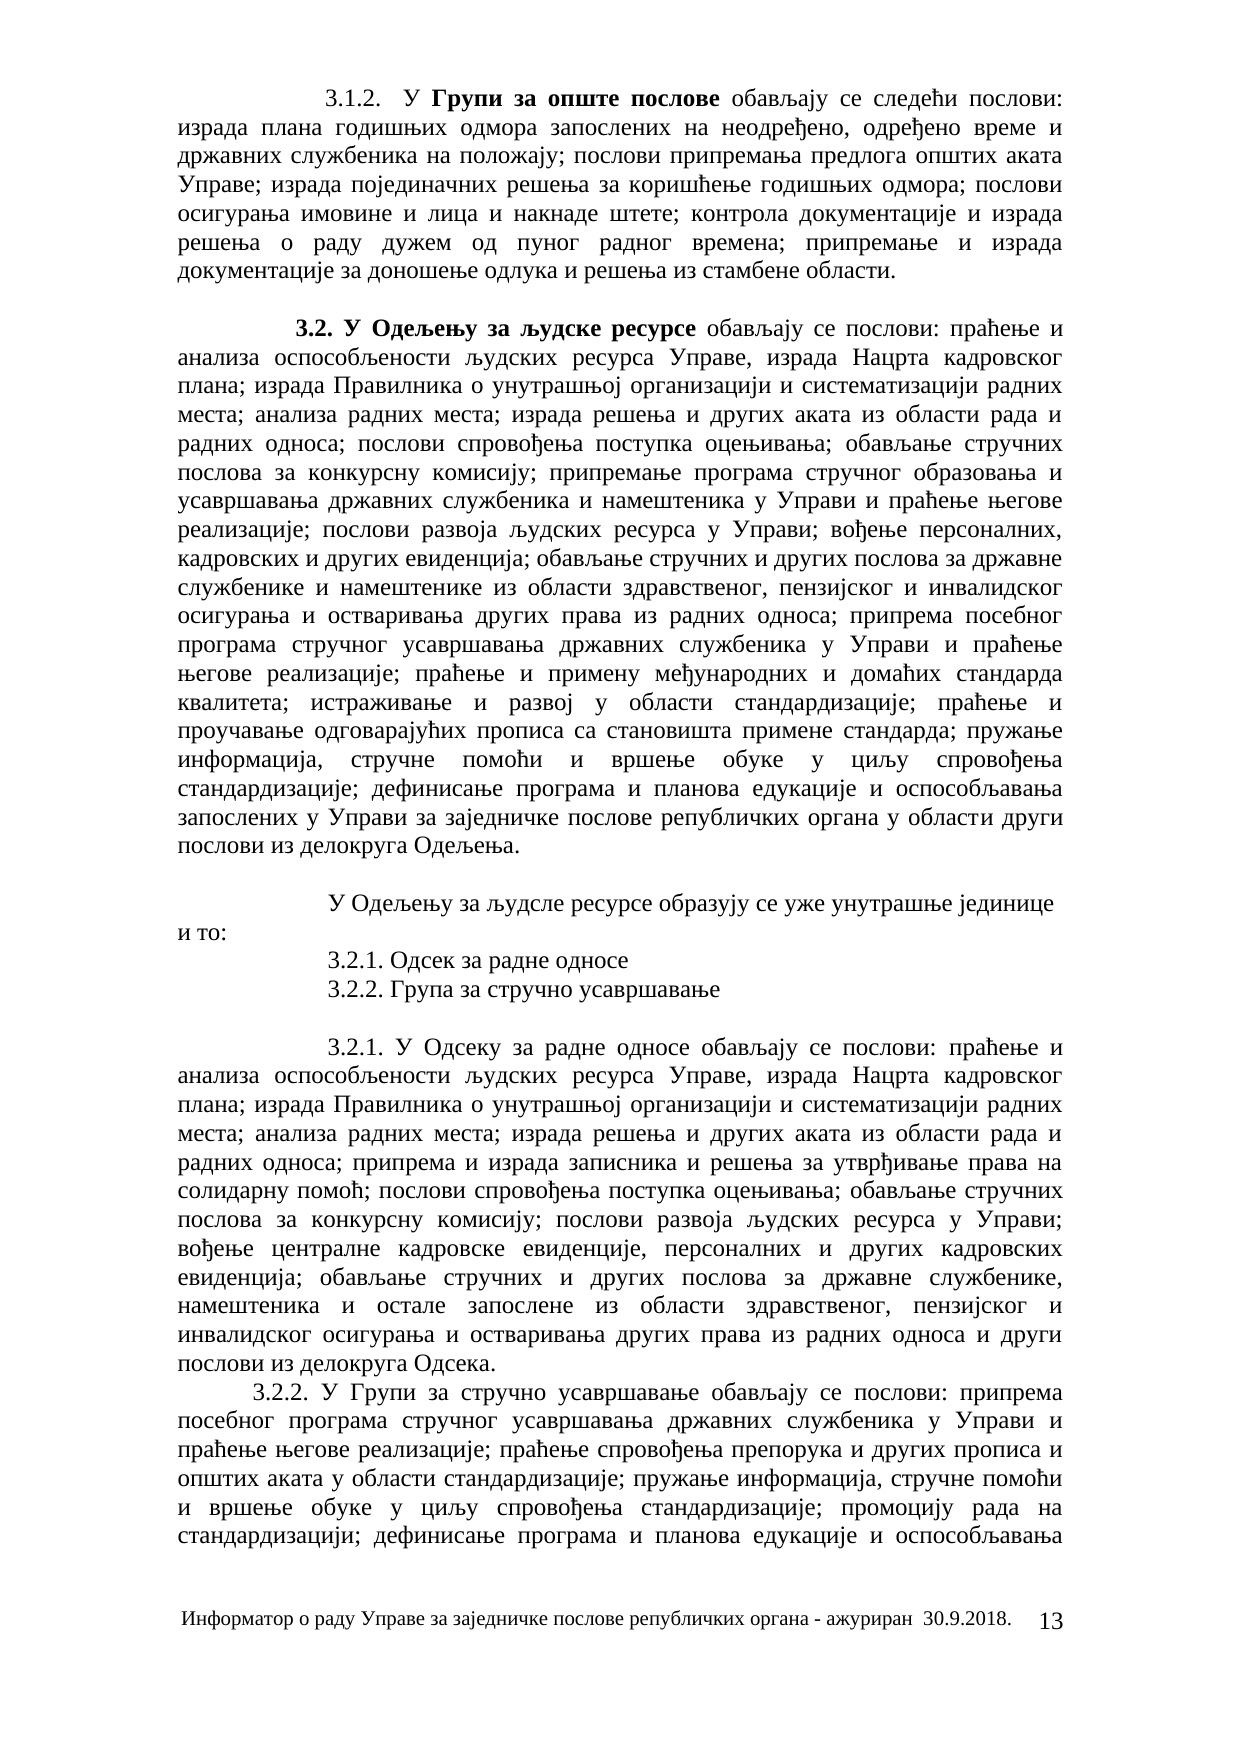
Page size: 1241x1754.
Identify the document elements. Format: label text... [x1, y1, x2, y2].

text 3.2.2. У Групи за стручно усавршавање обављају се послови: припрема посебног програма стручног усавршавања државних службеника у Управи и праћење његове реализације; праћење спровођења препорука и других прописа и општих аката у области стандардизације; пружање информација, стручне помоћи и вршење обуке у циљу спровођења стандардизације; промоцију рада на стандардизацији; дефинисање програма и планова едукације и оспособљавања [177, 1377, 1063, 1549]
text 3.1.2. У Групи за опште послове обављају се следећи послови: израда плана годишњих одмора запослених на неодређено, одређено време и државних службеника на положају; послови припремања предлога општих аката Управе; израда појединачних решења за коришћење годишњих одмора; послови осигурања имовине и лица и накнаде штете; контрола документације и израда решења о раду дужем од пуног радног времена; припремање и израда документације за доношење одлука и решења из стамбене области. [177, 83, 1063, 284]
text У Одељењу за људсле ресурсе образују се уже унутрашње јединице и то: [177, 888, 1063, 945]
text 3.2.1. Одсек за радне односе [177, 945, 1063, 974]
text 3.2. У Одељењу за људске ресурсе обављају се послови: праћење и анализа оспособљености људских ресурса Управе, израда Нацрта кадровског плана; израда Правилника о унутрашњој организацији и систематизацији радних места; анализа радних места; израда решења и других аката из области рада и радних односа; послови спровођења поступка оцењивања; обављање стручних послова за конкурсну комисију; припремање програма стручног образовања и усавршавања државних службеника и намештеника у Управи и праћење његове реализације; послови развоја људских ресурса у Управи; вођење персоналних, кадровских и других евиденција; обављање стручних и других послова за државне службенике и намештенике из области здравственог, пензијског и инвалидског осигурања и остваривања других права из радних односа; припрема посебног програма стручног усавршавања државних службеника у Управи и праћење његове реализације; праћење и примену међународних и домаћих стандарда квалитета; истраживање и развој у области стандардизације; праћење и проучавање одговарајућих прописа са становишта примене стандарда; пружање информација, стручне помоћи и вршење обуке у циљу спровођења стандардизације; дефинисање програма и планова едукације и оспособљавања запослених у Управи за заједничке послове републичких органа у области други послови из делокруга Одељења. [177, 313, 1063, 859]
text 3.2.2. Група за стручно усавршавање [177, 974, 1063, 1003]
text 3.2.1. У Одсеку за радне односе обављају се послови: праћење и анализа оспособљености људских ресурса Управе, израда Нацрта кадровског плана; израда Правилника о унутрашњој организацији и систематизацији радних места; анализа радних места; израда решења и других аката из области рада и радних односа; припрема и израда записника и решења за утврђивање права на солидарну помоћ; послови спровођења поступка оцењивања; обављање стручних послова за конкурсну комисију; послови развоја људских ресурса у Управи; вођење централне кадровске евиденције, персоналних и других кадровских евиденција; обављање стручних и других послова за државне службенике, намештеника и остале запослене из области здравственог, пензијског и инвалидског осигурања и остваривања других права из радних односа и други послови из делокруга Одсека. [177, 1032, 1063, 1377]
